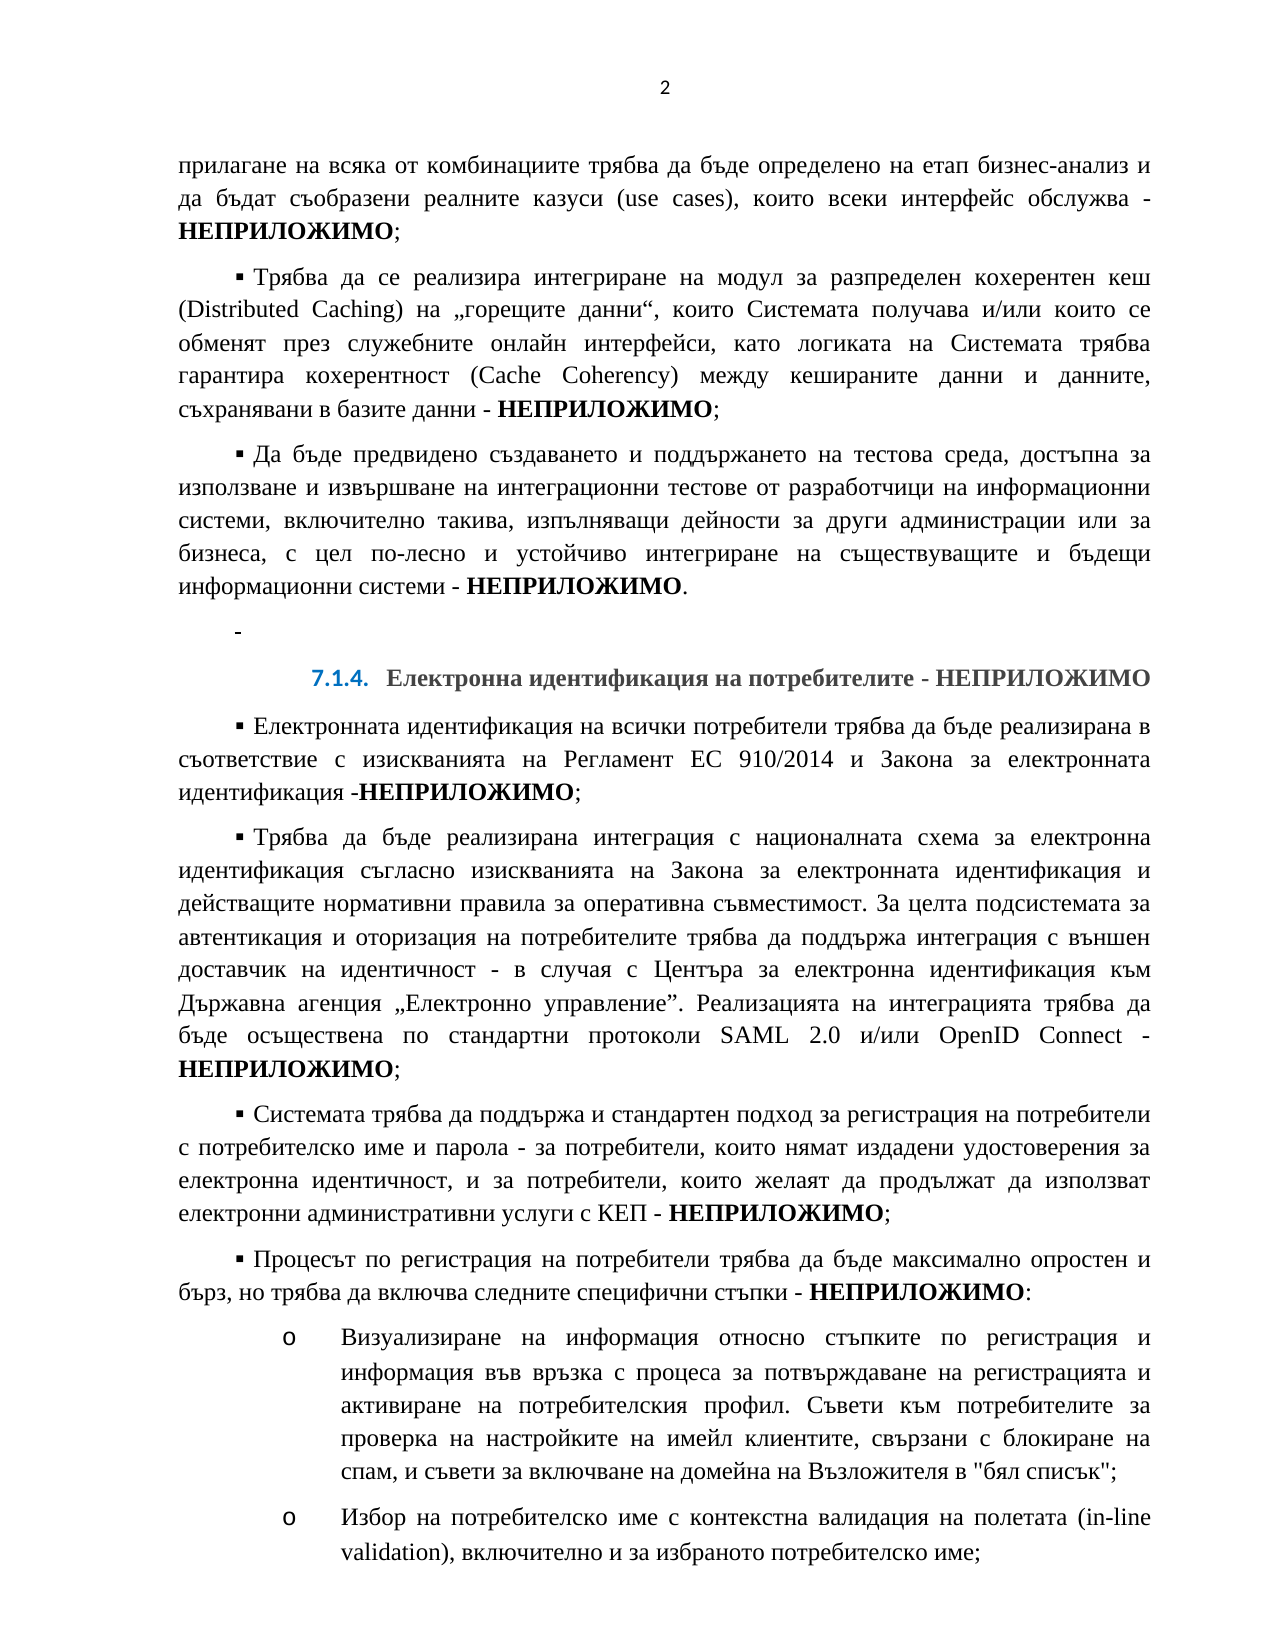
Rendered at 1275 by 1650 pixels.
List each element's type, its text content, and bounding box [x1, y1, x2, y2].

list Трябва да се реализира интегриране на модул за разпределен кохерентен кеш (Distributed Caching) на „горещите данни“, които Системата получава и/или които се обменят през служебните онлайн интерфейси, като логиката на Системата трябва гарантира кохерентност (Cache Coherency) между кешираните данни и данните, съхранявани в базите данни - НЕПРИЛОЖИМО; [178, 262, 1152, 422]
list Системата трябва да поддържа и стандартен подход за регистрация на потребители с потребителско име и парола - за потребители, които нямат издадени удостоверения за електронна идентичност, и за потребители, които желаят да продължат да използват електронни административни услуги с КЕП - НЕПРИЛОЖИМО; [178, 1099, 1152, 1227]
list прилагане на всяка от комбинациите трябва да бъде определено на етап бизнес-анализ и да бъдат съобразени реалните казуси (use cases), които всеки интерфейс обслужва - НЕПРИЛОЖИМО; [178, 150, 1152, 245]
list Електронната идентификация на всички потребители трябва да бъде реализирана в съответствие с изискванията на Регламент ЕС 910/2014 и Закона за електронната идентификация -НЕПРИЛОЖИМО; [178, 711, 1152, 806]
list Визуализиране на информация относно стъпките по регистрация и информация във връзка с процеса за потвърждаване на регистрацията и активиране на потребителския профил. Съвети към потребителите за проверка на настройките на имейл клиентите, свързани с блокиране на спам, и съвети за включване на домейна на Възложителя в "бял списък"; [282, 1322, 1152, 1485]
subtitle Електронна идентификация на потребителите - НЕПРИЛОЖИМО [311, 662, 1152, 693]
list Да бъде предвидено създаването и поддържането на тестова среда, достъпна за използване и извършване на интеграционни тестове от разработчици на информационни системи, включително такива, изпълняващи дейности за други администрации или за бизнеса, с цел по-лесно и устойчиво интегриране на съществуващите и бъдещи информационни системи - НЕПРИЛОЖИМО. [178, 439, 1152, 600]
list Избор на потребителско име с контекстна валидация на полетата (in-line validation), включително и за избраното потребителско име; [282, 1502, 1152, 1566]
list Процесът по регистрация на потребители трябва да бъде максимално опростен и бърз, но трябва да включва следните специфични стъпки - НЕПРИЛОЖИМО: [178, 1244, 1152, 1306]
list Трябва да бъде реализирана интеграция с националната схема за електронна идентификация съгласно изискванията на Закона за електронната идентификация и действащите нормативни правила за оперативна съвместимост. За целта подсистемата за автентикация и оторизация на потребителите трябва да поддържа интеграция с външен доставчик на идентичност - в случая с центъра за електронна идентификация към Държавна агенция „Електронно управление”. Реализацията на интеграцията трябва да бъде осъществена по стандартни протоколи SAML 2.0 и/или OpenID Connect - НЕПРИЛОЖИМО; [178, 822, 1152, 1082]
